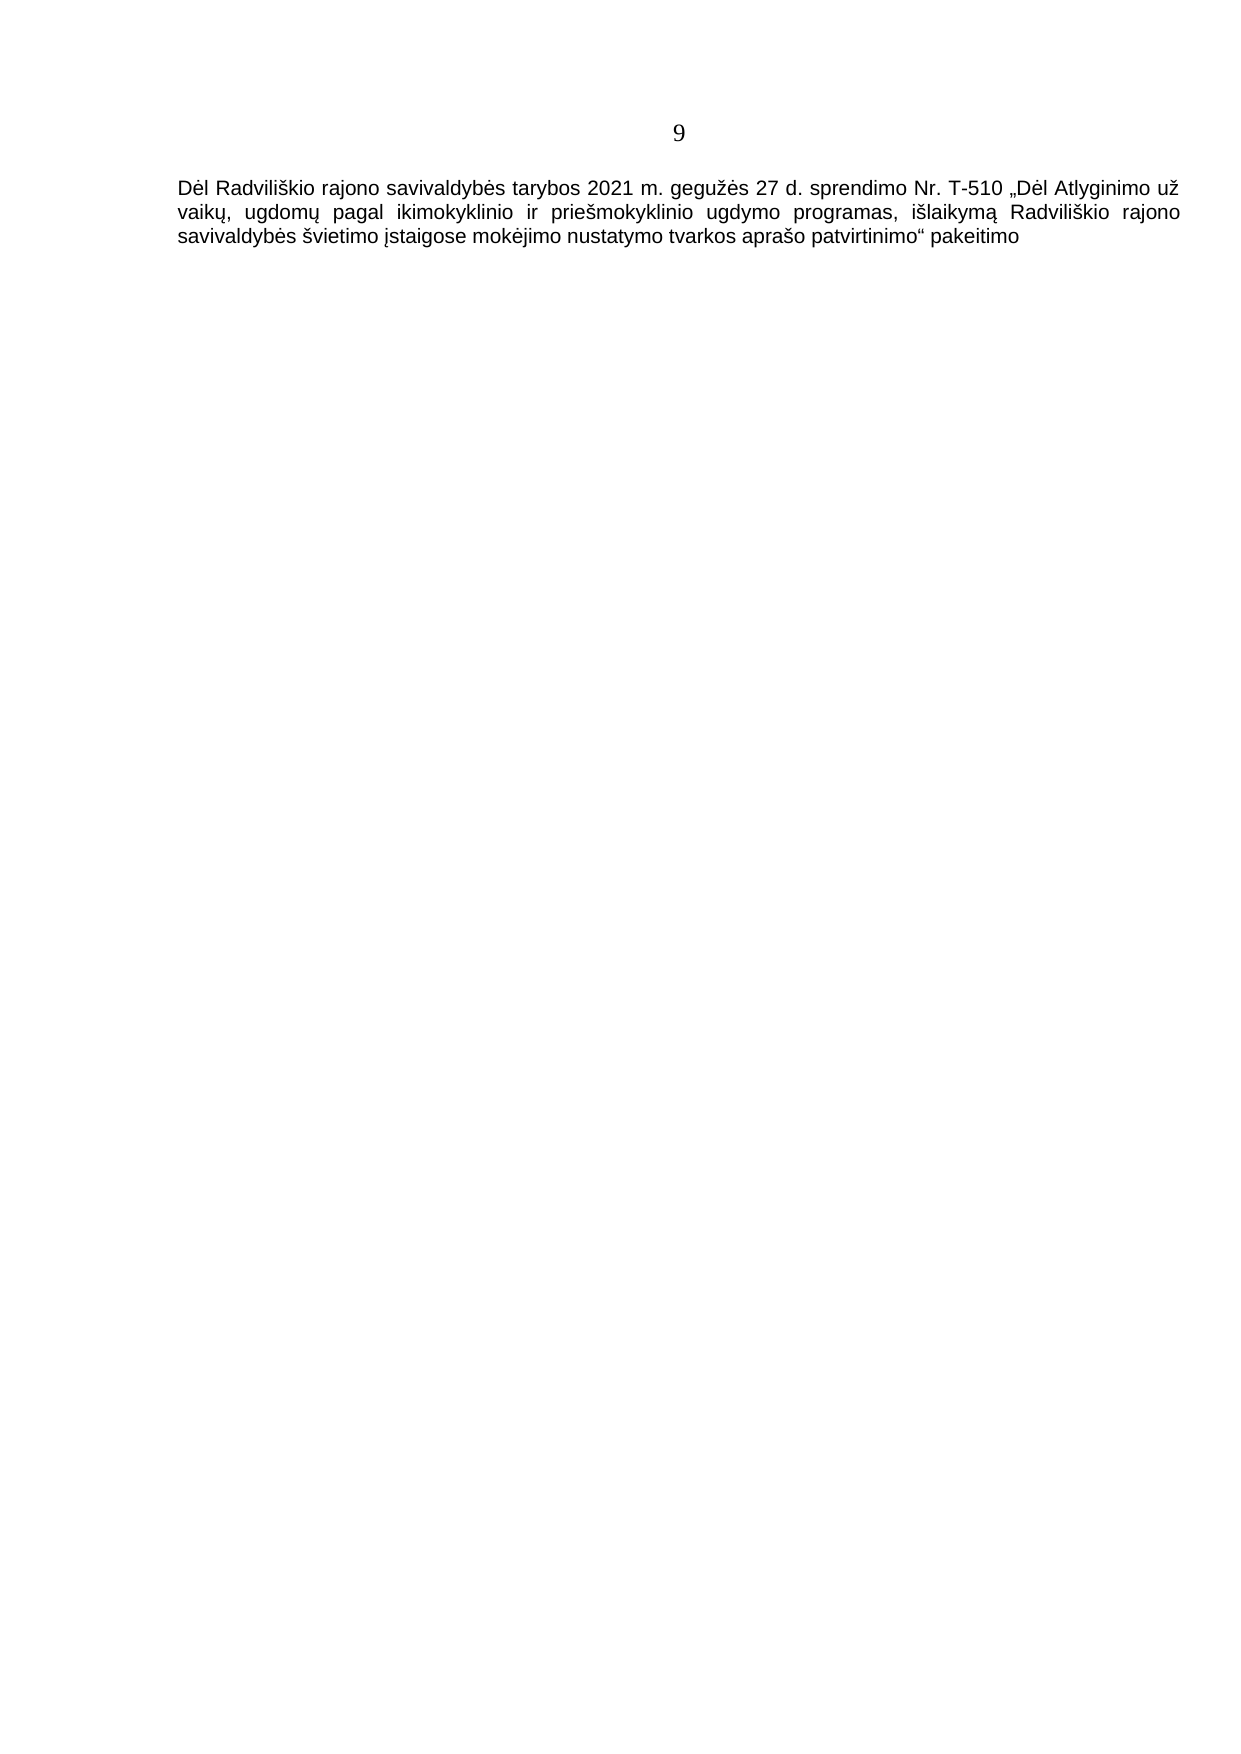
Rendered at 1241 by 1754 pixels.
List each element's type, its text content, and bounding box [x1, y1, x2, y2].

text Dėl Radviliškio rajono savivaldybės tarybos 2021 m. gegužės 27 d. sprendimo Nr. T-510 „Dėl Atlyginimo už vaikų, ugdomų pagal ikimokyklinio ir priešmokyklinio ugdymo programas, išlaikymą Radviliškio rajono savivaldybės švietimo įstaigose mokėjimo nustatymo tvarkos aprašo patvirtinimo“ pakeitimo [177, 176, 1181, 247]
